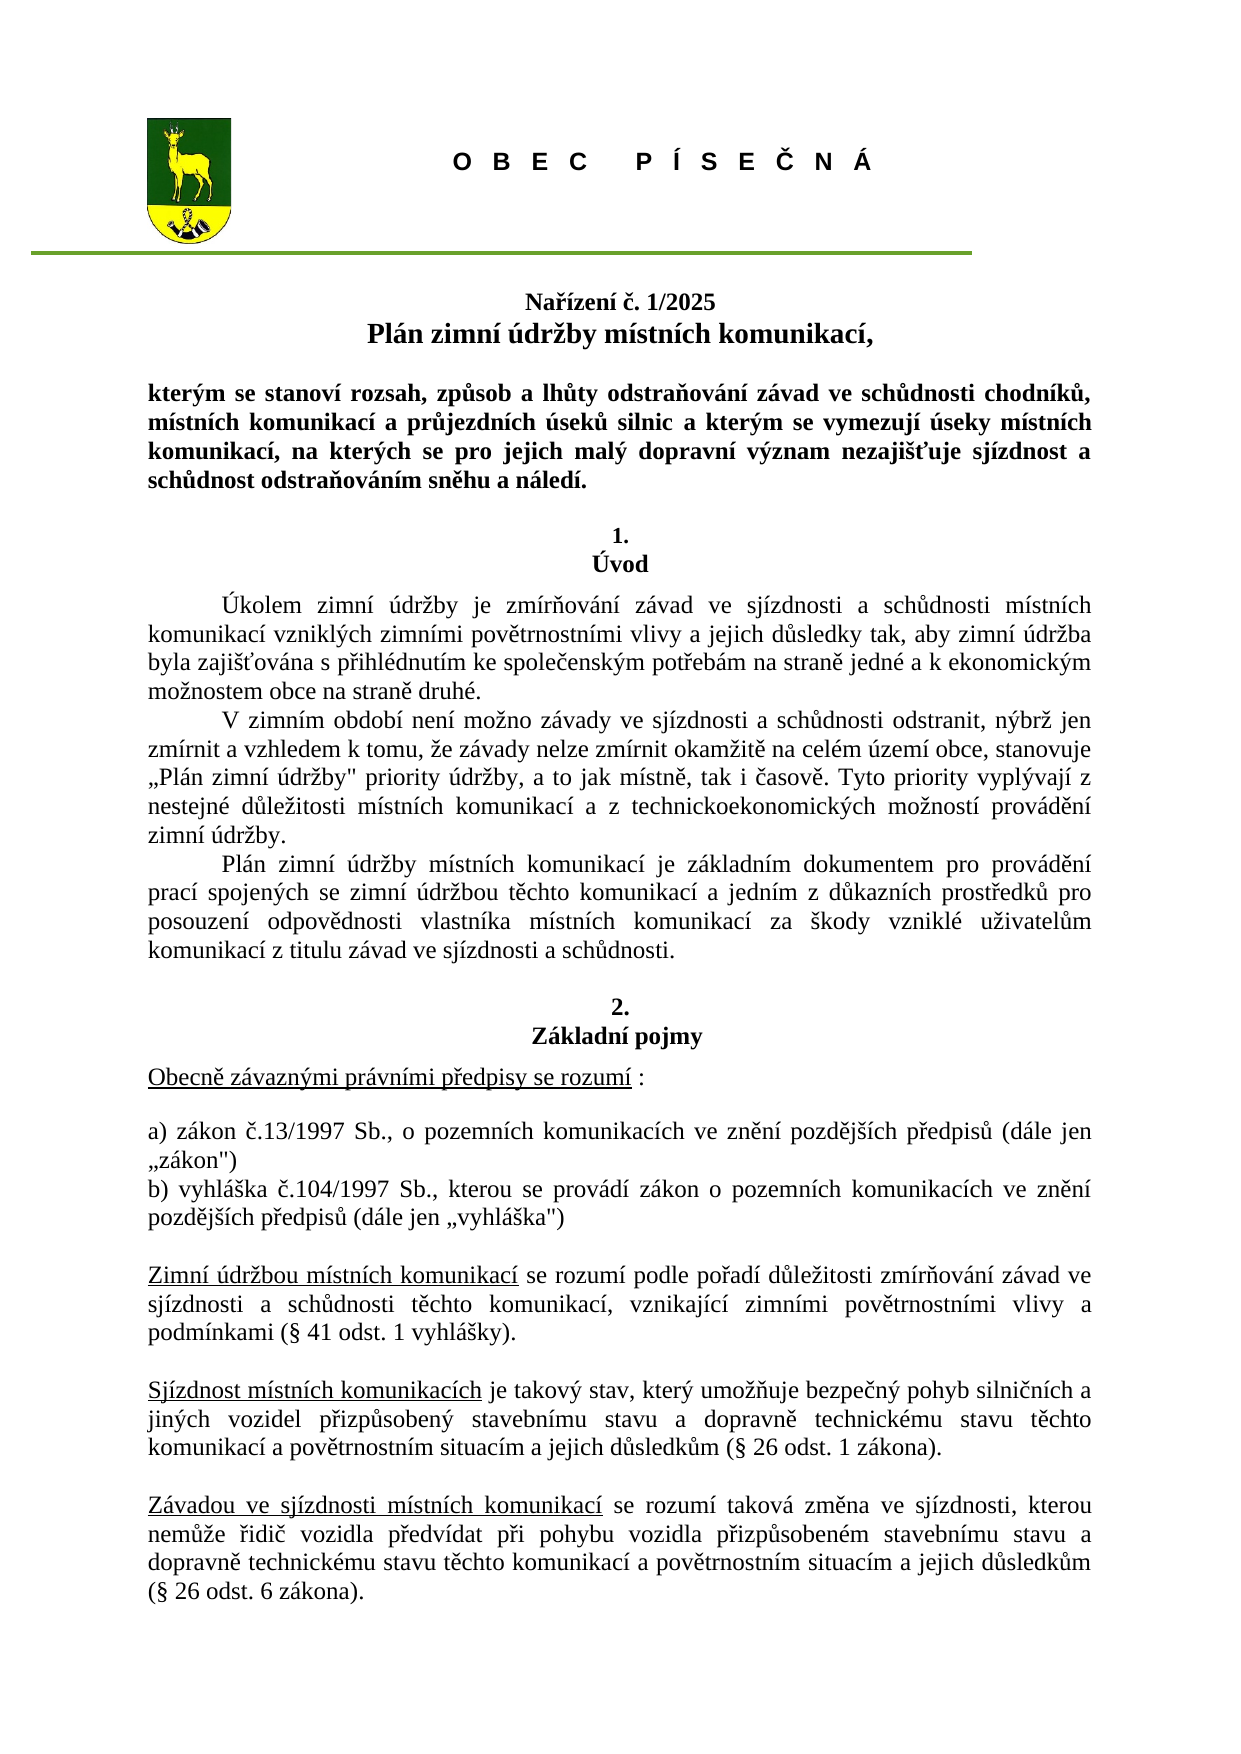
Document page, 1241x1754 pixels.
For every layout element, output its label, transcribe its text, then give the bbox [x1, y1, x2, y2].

text 2. [148, 992, 1092, 1021]
text Obecně závaznými právními předpisy se rozumí : [148, 1062, 1092, 1091]
text Sjízdnost místních komunikacích je takový stav, který umožňuje bezpečný pohyb silničních a jiných vozidel přizpůsobený stavebnímu stavu a dopravně technickému stavu těchto komunikací a povětrnostním situacím a jejich důsledkům (§ 26 odst. 1 zákona). [148, 1375, 1092, 1461]
text V zimním období není možno závady ve sjízdnosti a schůdnosti odstranit, nýbrž jen zmírnit a vzhledem k tomu, že závady nelze zmírnit okamžitě na celém území obce, stanovuje „Plán zimní údržby" priority údržby, a to jak místně, tak i časově. Tyto priority vyplývají z nestejné důležitosti místních komunikací a z technickoekonomických možností provádění zimní údržby. [148, 705, 1092, 849]
text Závadou ve sjízdnosti místních komunikací se rozumí taková změna ve sjízdnosti, kterou nemůže řidič vozidla předvídat při pohybu vozidla přizpůsobeném stavebnímu stavu a dopravně technickému stavu těchto komunikací a povětrnostním situacím a jejich důsledkům (§ 26 odst. 6 zákona). [148, 1490, 1092, 1605]
text Úvod [148, 549, 1092, 577]
text Základní pojmy [148, 1021, 1092, 1050]
text Plán zimní údržby místních komunikací, [148, 316, 1092, 350]
text Nařízení č. 1/2025 [148, 287, 1092, 316]
text OBEC Písečná [232, 147, 1092, 176]
text Zimní údržbou místních komunikací se rozumí podle pořadí důležitosti zmírňování závad ve sjízdnosti a schůdnosti těchto komunikací, vznikající zimními povětrnostními vlivy a podmínkami (§ 41 odst. 1 vyhlášky). [148, 1260, 1092, 1346]
text kterým se stanoví rozsah, způsob a lhůty odstraňování závad ve schůdnosti chodníků, místních komunikací a průjezdních úseků silnic a kterým se vymezují úseky místních komunikací, na kterých se pro jejich malý dopravní význam nezajišťuje sjízdnost a schůdnost odstraňováním sněhu a náledí. [148, 378, 1092, 493]
text 1. [148, 522, 1092, 549]
text Úkolem zimní údržby je zmírňování závad ve sjízdnosti a schůdnosti místních komunikací vzniklých zimními povětrnostními vlivy a jejich důsledky tak, aby zimní údržba byla zajišťována s přihlédnutím ke společenským potřebám na straně jedné a k ekonomickým možnostem obce na straně druhé. [148, 590, 1092, 705]
text a) zákon č.13/1997 Sb., o pozemních komunikacích ve znění pozdějších předpisů (dále jen „zákon") [148, 1116, 1092, 1174]
text Plán zimní údržby místních komunikací je základním dokumentem pro provádění prací spojených se zimní údržbou těchto komunikací a jedním z důkazních prostředků pro posouzení odpovědnosti vlastníka místních komunikací za škody vzniklé uživatelům komunikací z titulu závad ve sjízdnosti a schůdnosti. [148, 849, 1092, 964]
text b) vyhláška č.104/1997 Sb., kterou se provádí zákon o pozemních komunikacích ve znění pozdějších předpisů (dále jen „vyhláška") [148, 1174, 1092, 1231]
